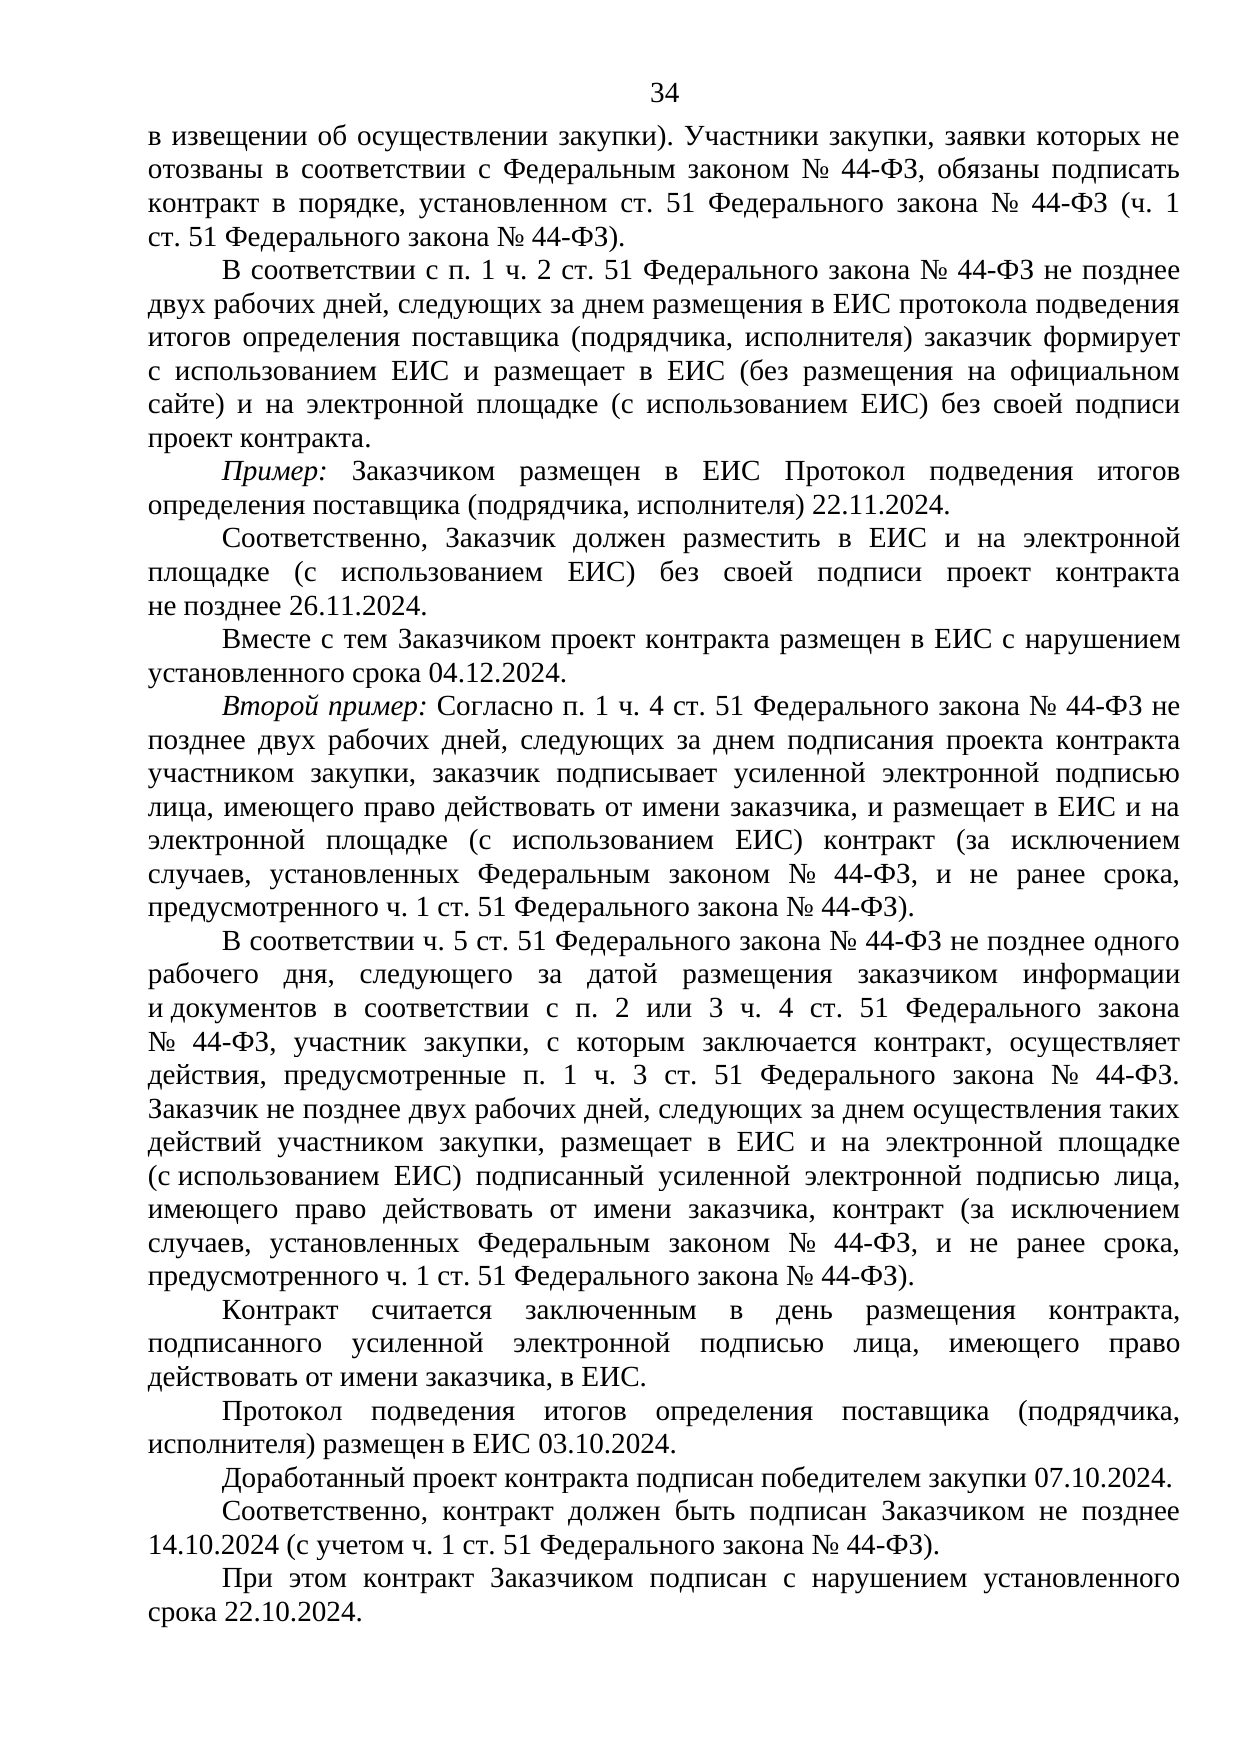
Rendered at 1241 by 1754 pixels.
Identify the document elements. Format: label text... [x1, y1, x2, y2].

text Второй пример: Согласно п. 1 ч. 4 ст. 51 Федерального закона № 44-ФЗ не позднее двух рабочих дней, следующих за днем подписания проекта контракта участником закупки, заказчик подписывает усиленной электронной подписью лица, имеющего право действовать от имени заказчика, и размещает в ЕИС и на электронной площадке (с использованием ЕИС) контракт (за исключением случаев, установленных Федеральным законом № 44-ФЗ, и не ранее срока, предусмотренного ч. 1 ст. 51 Федерального закона № 44-ФЗ). [148, 688, 1181, 923]
text Доработанный проект контракта подписан победителем закупки 07.10.2024. [148, 1460, 1181, 1493]
text Контракт считается заключенным в день размещения контракта, подписанного усиленной электронной подписью лица, имеющего право действовать от имени заказчика, в ЕИС. [148, 1292, 1181, 1393]
text Пример: Заказчиком размещен в ЕИС Протокол подведения итогов определения поставщика (подрядчика, исполнителя) 22.11.2024. [148, 453, 1181, 521]
text Вместе с тем Заказчиком проект контракта размещен в ЕИС с нарушением установленного срока 04.12.2024. [148, 621, 1181, 688]
text В соответствии ч. 5 ст. 51 Федерального закона № 44-ФЗ не позднее одного рабочего дня, следующего за датой размещения заказчиком информации и документов в соответствии с п. 2 или 3 ч. 4 ст. 51 Федерального закона № 44-ФЗ, участник закупки, с которым заключается контракт, осуществляет действия, предусмотренные п. 1 ч. 3 ст. 51 Федерального закона № 44-ФЗ. Заказчик не позднее двух рабочих дней, следующих за днем осуществления таких действий участником закупки, размещает в ЕИС и на электронной площадке (с использованием ЕИС) подписанный усиленной электронной подписью лица, имеющего право действовать от имени заказчика, контракт (за исключением случаев, установленных Федеральным законом № 44-ФЗ, и не ранее срока, предусмотренного ч. 1 ст. 51 Федерального закона № 44-ФЗ). [148, 923, 1181, 1292]
text Соответственно, Заказчик должен разместить в ЕИС и на электронной площадке (с использованием ЕИС) без своей подписи проект контракта не позднее 26.11.2024. [148, 521, 1181, 621]
text Соответственно, контракт должен быть подписан Заказчиком не позднее 14.10.2024 (с учетом ч. 1 ст. 51 Федерального закона № 44-ФЗ). [148, 1493, 1181, 1560]
text В соответствии с п. 1 ч. 2 ст. 51 Федерального закона № 44-ФЗ не позднее двух рабочих дней, следующих за днем размещения в ЕИС протокола подведения итогов определения поставщика (подрядчика, исполнителя) заказчик формирует с использованием ЕИС и размещает в ЕИС (без размещения на официальном сайте) и на электронной площадке (с использованием ЕИС) без своей подписи проект контракта. [148, 252, 1181, 453]
text в извещении об осуществлении закупки). Участники закупки, заявки которых не отозваны в соответствии с Федеральным законом № 44-ФЗ, обязаны подписать контракт в порядке, установленном ст. 51 Федерального закона № 44-ФЗ (ч. 1 ст. 51 Федерального закона № 44-ФЗ). [148, 118, 1181, 252]
text Протокол подведения итогов определения поставщика (подрядчика, исполнителя) размещен в ЕИС 03.10.2024. [148, 1393, 1181, 1460]
text При этом контракт Заказчиком подписан с нарушением установленного срока 22.10.2024. [148, 1560, 1181, 1627]
